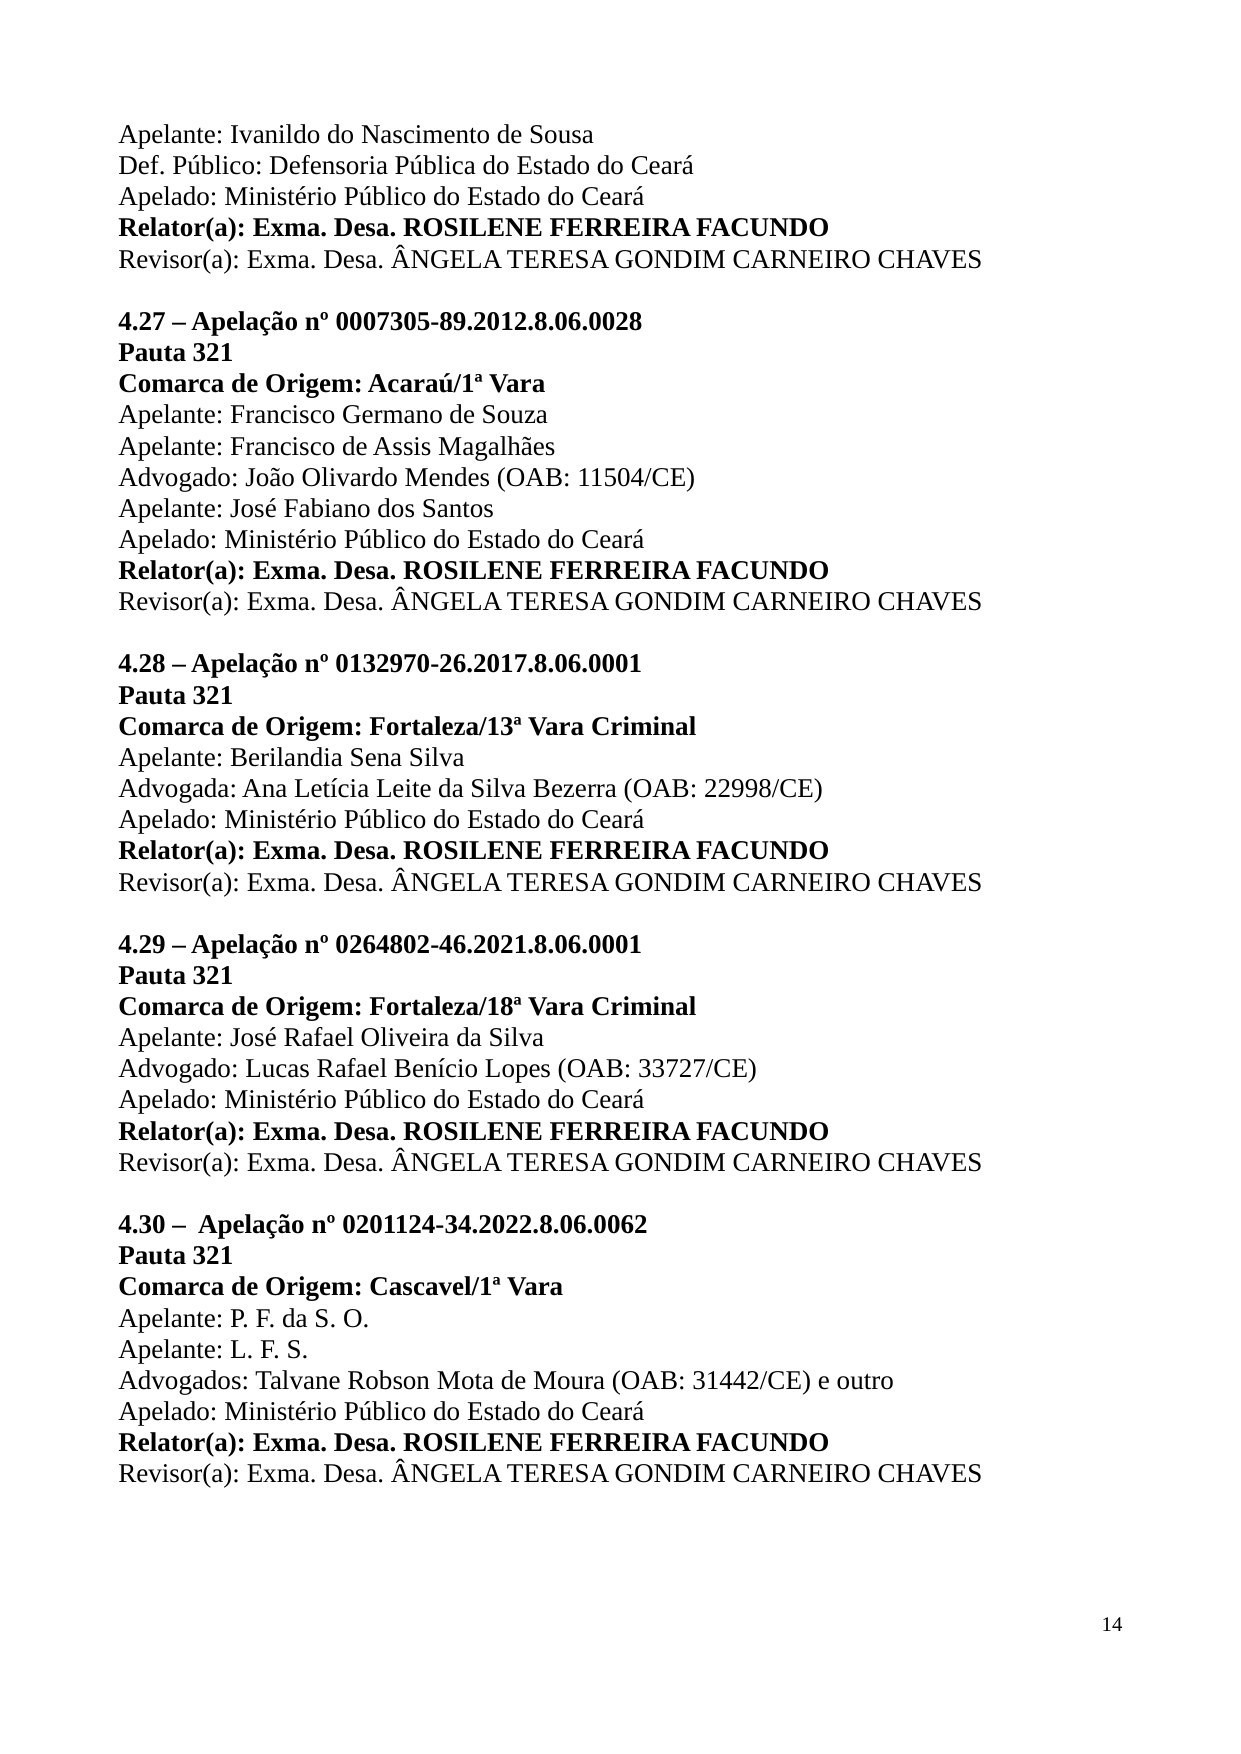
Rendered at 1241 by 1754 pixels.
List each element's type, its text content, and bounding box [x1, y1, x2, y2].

text Apelante: Ivanildo do Nascimento de Sousa [118, 118, 1122, 149]
text Apelado: Ministério Público do Estado do Ceará [118, 1084, 1122, 1115]
text Comarca de Origem: Fortaleza/18ª Vara Criminal [118, 990, 1122, 1021]
text Revisor(a): Exma. Desa. ÂNGELA TERESA GONDIM CARNEIRO CHAVES [118, 1457, 1122, 1488]
text Apelado: Ministério Público do Estado do Ceará [118, 180, 1122, 212]
text 4.27 – Apelação nº 0007305-89.2012.8.06.0028 [118, 305, 1122, 336]
text 4.29 – Apelação nº 0264802-46.2021.8.06.0001 [118, 928, 1122, 959]
text Apelado: Ministério Público do Estado do Ceará [118, 803, 1122, 834]
text Pauta 321 [118, 336, 1122, 367]
text Pauta 321 [118, 679, 1122, 710]
text Relator(a): Exma. Desa. ROSILENE FERREIRA FACUNDO [118, 1426, 1122, 1457]
text Revisor(a): Exma. Desa. ÂNGELA TERESA GONDIM CARNEIRO CHAVES [118, 866, 1122, 897]
text Revisor(a): Exma. Desa. ÂNGELA TERESA GONDIM CARNEIRO CHAVES [118, 243, 1122, 274]
text 4.30 – Apelação nº 0201124-34.2022.8.06.0062 [118, 1208, 1122, 1239]
text Pauta 321 [118, 1239, 1122, 1271]
text Apelante: Francisco Germano de Souza [118, 398, 1122, 429]
text Relator(a): Exma. Desa. ROSILENE FERREIRA FACUNDO [118, 834, 1122, 866]
text Relator(a): Exma. Desa. ROSILENE FERREIRA FACUNDO [118, 212, 1122, 243]
text Relator(a): Exma. Desa. ROSILENE FERREIRA FACUNDO [118, 554, 1122, 585]
text Apelante: Berilandia Sena Silva [118, 741, 1122, 772]
text Comarca de Origem: Cascavel/1ª Vara [118, 1271, 1122, 1302]
text Advogado: João Olivardo Mendes (OAB: 11504/CE) [118, 461, 1122, 492]
text Revisor(a): Exma. Desa. ÂNGELA TERESA GONDIM CARNEIRO CHAVES [118, 1146, 1122, 1177]
text Apelado: Ministério Público do Estado do Ceará [118, 1395, 1122, 1426]
text Pauta 321 [118, 959, 1122, 990]
text Apelante: Francisco de Assis Magalhães [118, 429, 1122, 461]
text Comarca de Origem: Acaraú/1ª Vara [118, 367, 1122, 398]
text Revisor(a): Exma. Desa. ÂNGELA TERESA GONDIM CARNEIRO CHAVES [118, 585, 1122, 616]
text Apelante: P. F. da S. O. [118, 1302, 1122, 1333]
text Apelante: L. F. S. [118, 1333, 1122, 1364]
text Apelante: José Fabiano dos Santos [118, 492, 1122, 523]
text Relator(a): Exma. Desa. ROSILENE FERREIRA FACUNDO [118, 1115, 1122, 1146]
text Apelado: Ministério Público do Estado do Ceará [118, 523, 1122, 554]
text Advogado: Lucas Rafael Benício Lopes (OAB: 33727/CE) [118, 1052, 1122, 1084]
text Apelante: José Rafael Oliveira da Silva [118, 1021, 1122, 1052]
text Advogada: Ana Letícia Leite da Silva Bezerra (OAB: 22998/CE) [118, 772, 1122, 803]
text Def. Público: Defensoria Pública do Estado do Ceará [118, 149, 1122, 180]
text Comarca de Origem: Fortaleza/13ª Vara Criminal [118, 710, 1122, 741]
text Advogados: Talvane Robson Mota de Moura (OAB: 31442/CE) e outro [118, 1364, 1122, 1395]
text 4.28 – Apelação nº 0132970-26.2017.8.06.0001 [118, 648, 1122, 679]
